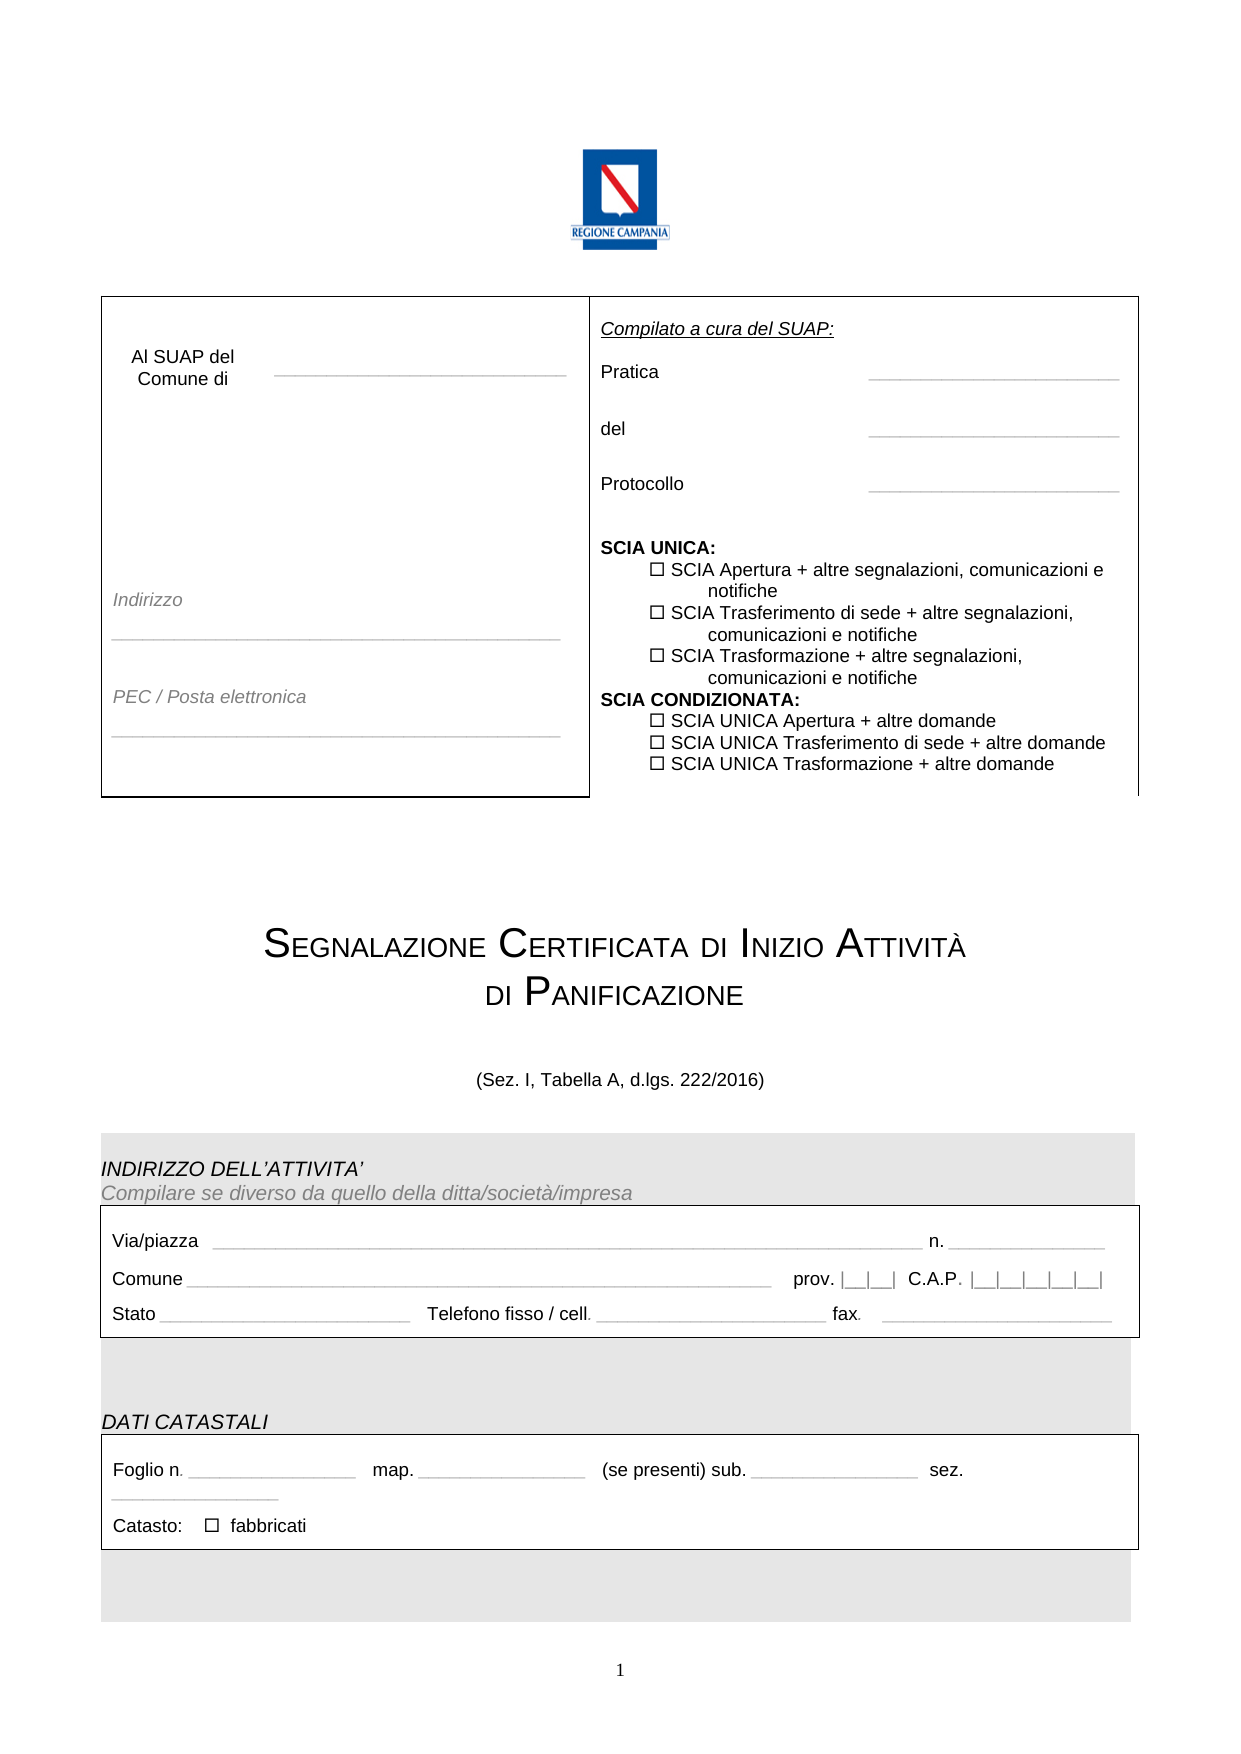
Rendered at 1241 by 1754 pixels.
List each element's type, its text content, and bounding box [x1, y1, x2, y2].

table_cell Foglio n. ________________ map. ________________ (se presenti) sub. ________________ sez. ________________ Catasto:  fabbricati [102, 1435, 1138, 1549]
table_cell ________________________ [859, 439, 1138, 494]
table_header Al SUAP del Comune di [102, 297, 264, 439]
table_header [1131, 1338, 1135, 1434]
picture [570, 149, 670, 250]
table_cell ________________________ [859, 383, 1138, 439]
table_cell Indirizzo ___________________________________________ PEC / Posta elettronica ___________________________________________ [102, 532, 589, 796]
table_header [1135, 1133, 1140, 1205]
text Segnalazione Certificata di Inizio Attività [118, 919, 1122, 967]
table_header ________________________ [859, 297, 1138, 383]
text (Sez. I, Tabella A, d.lgs. 222/2016) [118, 1068, 1122, 1090]
table_header INDIRIZZO DELL’ATTIVITA’ Compilare se diverso da quello della ditta/società/impresa [101, 1133, 1135, 1205]
table_cell [1135, 1550, 1139, 1622]
table_header [1135, 1338, 1139, 1434]
text di Panificazione [118, 967, 1122, 1015]
table_header ____________________________ [264, 297, 589, 439]
table_cell [102, 439, 589, 532]
table_cell [1131, 1550, 1135, 1622]
table_cell [101, 1550, 1131, 1622]
table_header Compilato a cura del SUAP: Pratica [590, 297, 859, 383]
table_cell del [590, 383, 859, 439]
table_cell Protocollo [590, 439, 859, 494]
table_cell SCIA UNICA:  SCIA Apertura + altre segnalazioni, comunicazioni e notifiche  SCIA Trasferimento di sede + altre segnalazioni, comunicazioni e notifiche  SCIA Trasformazione + altre segnalazioni, comunicazioni e notifiche SCIA CONDIZIONATA:  SCIA UNICA Apertura + altre domande  SCIA UNICA Trasferimento di sede + altre domande  SCIA UNICA Trasformazione + altre domande [590, 494, 1138, 796]
table_header DATI CATASTALI [101, 1338, 1131, 1434]
table_cell Via/piazza ____________________________________________________________________ n. _______________ Comune ________________________________________________________ prov. |__|__| C.A.P. |__|__|__|__|__| Stato ________________________ Telefono fisso / cell. ______________________ fax. ______________________ [101, 1206, 1139, 1337]
